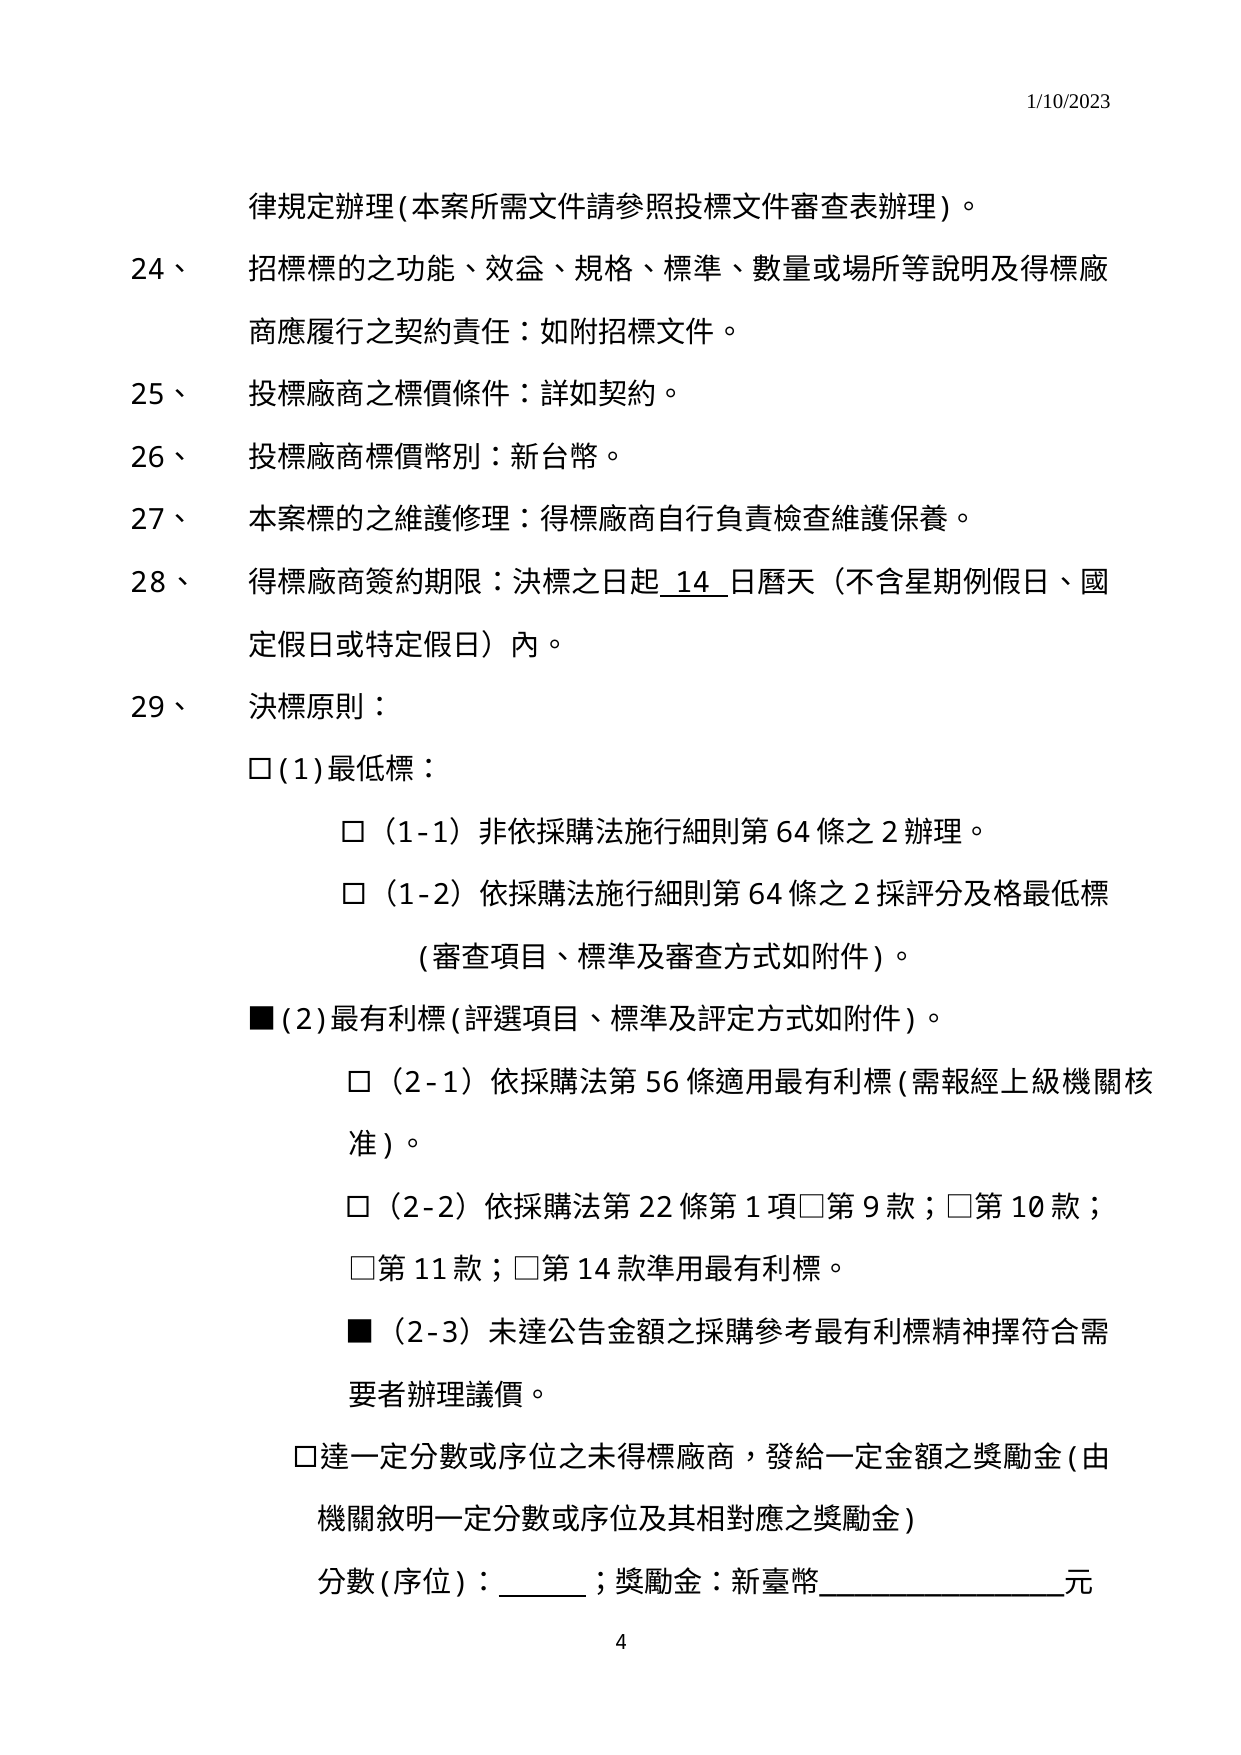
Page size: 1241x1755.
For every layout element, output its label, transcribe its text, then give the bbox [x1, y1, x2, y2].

list 招標標的之功能、效益、規格、標準、數量或場所等說明及得標廠商應履行之契約責任：如附招標文件。 [130, 226, 1110, 351]
text 分數(序位)： ；獎勵金：新臺幣______________元 [317, 1538, 1110, 1601]
text （1-2）依採購法施行細則第64條之2採評分及格最低標(審查項目、標準及審查方式如附件)。 [130, 851, 1110, 976]
list 投標廠商之標價條件：詳如契約。 [130, 351, 1110, 413]
text ■(2)最有利標(評選項目、標準及評定方式如附件)。 [247, 976, 1110, 1038]
list 本案標的之維護修理：得標廠商自行負責檢查維護保養。 [130, 476, 1110, 538]
text 達一定分數或序位之未得標廠商，發給一定金額之獎勵金(由機關敘明一定分數或序位及其相對應之獎勵金) [292, 1413, 1110, 1538]
list 律規定辦理(本案所需文件請參照投標文件審查表辦理)。 [130, 163, 1110, 226]
list 投標廠商標價幣別：新台幣。 [130, 413, 1110, 476]
text (1)最低標： [247, 726, 1110, 788]
text （1-1）非依採購法施行細則第64條之2辦理。 [130, 788, 1110, 851]
text （2-1）依採購法第56條適用最有利標(需報經上級機關核准)。 [130, 1038, 1155, 1163]
text （2-2）依採購法第22條第1項□第9款；□第10款；□第11款；□第14款準用最有利標。 [130, 1163, 1110, 1288]
text ■（2-3）未達公告金額之採購參考最有利標精神擇符合需要者辦理議價。 [130, 1288, 1110, 1413]
list 得標廠商簽約期限：決標之日起 14 日曆天（不含星期例假日、國定假日或特定假日）內。 [130, 538, 1110, 663]
list 決標原則： [130, 663, 1110, 726]
